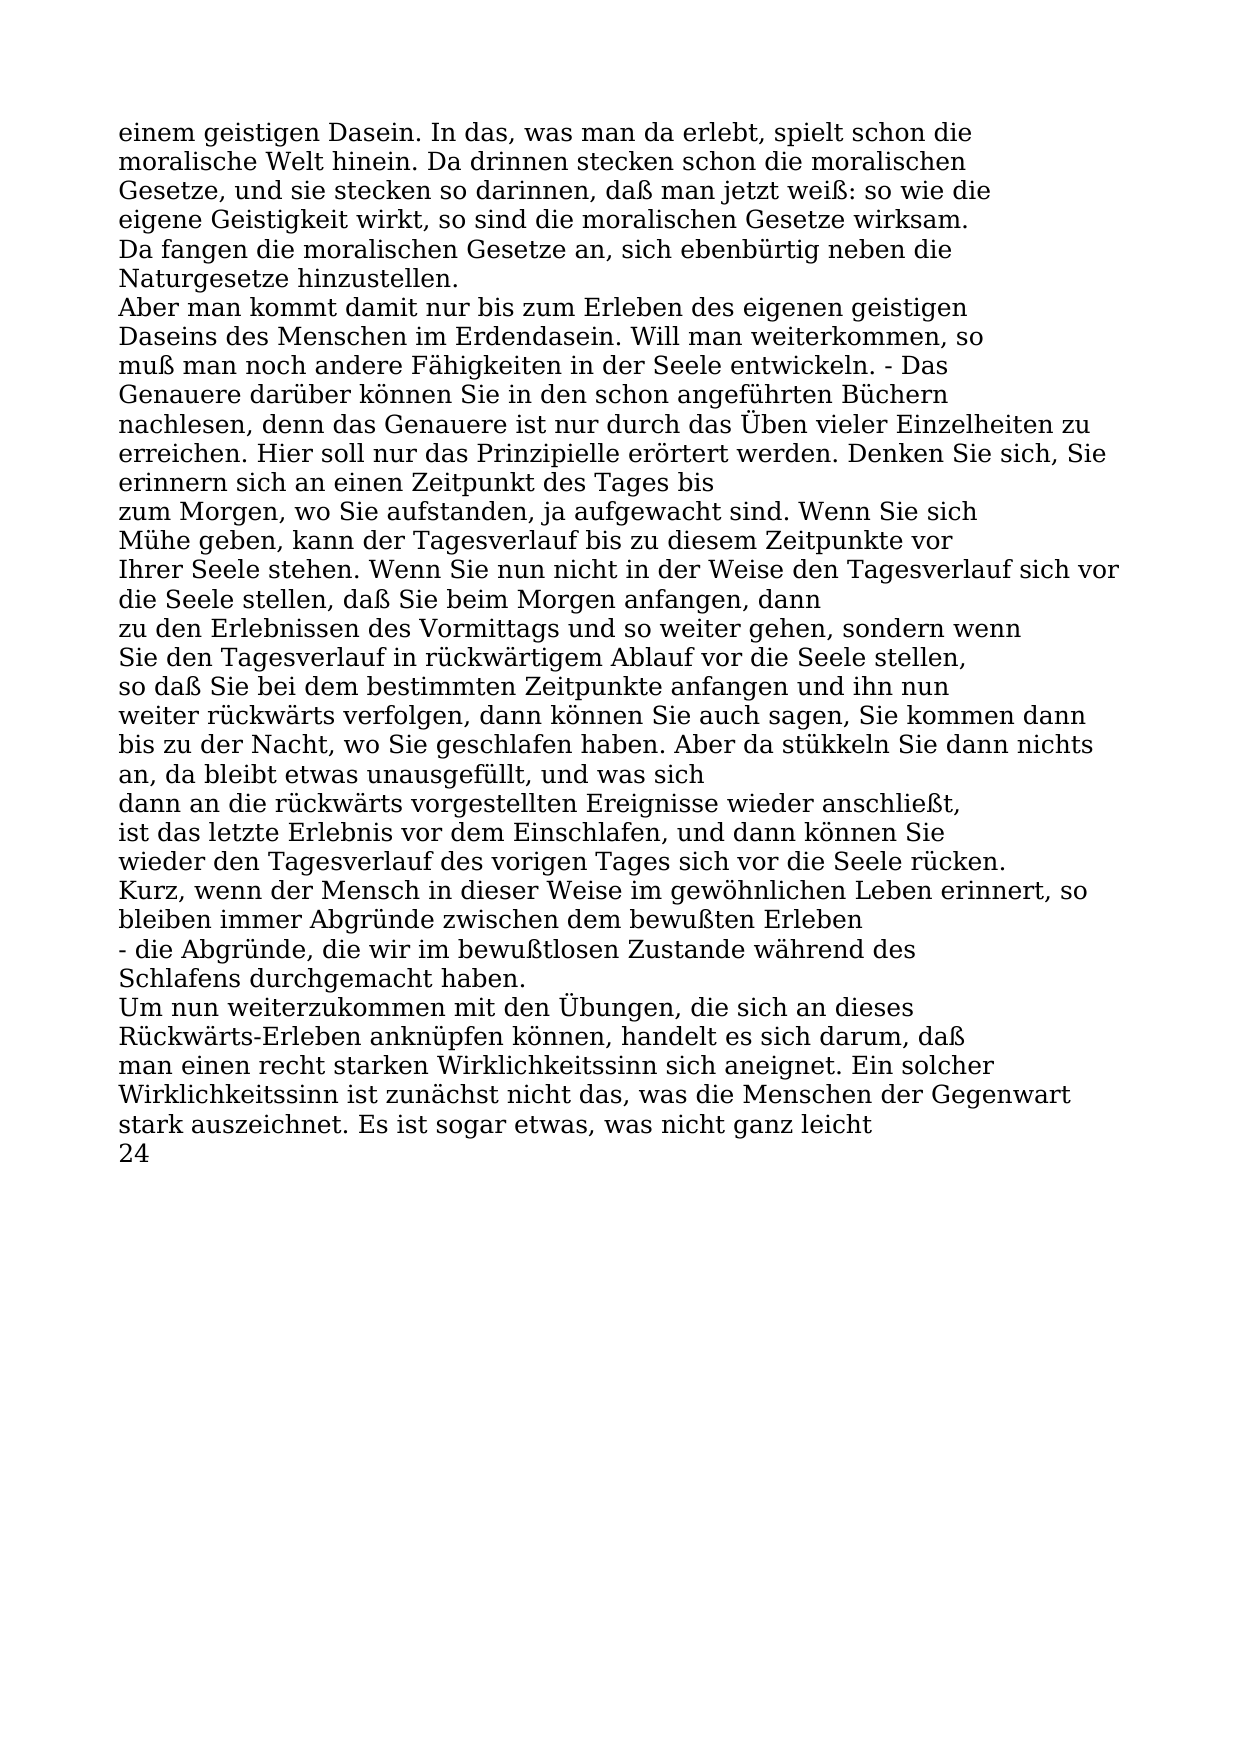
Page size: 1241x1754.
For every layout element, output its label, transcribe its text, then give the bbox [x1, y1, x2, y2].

text weiter rückwärts verfolgen, dann können Sie auch sagen, Sie kommen dann bis zu der Nacht, wo Sie geschlafen haben. Aber da stükkeln Sie dann nichts an, da bleibt etwas unausgefüllt, und was sich [118, 701, 1122, 789]
text Um nun weiterzukommen mit den Übungen, die sich an dieses [118, 993, 1122, 1022]
text so daß Sie bei dem bestimmten Zeitpunkte anfangen und ihn nun [118, 672, 1122, 701]
text Genauere darüber können Sie in den schon angeführten Büchern [118, 381, 1122, 410]
text Naturgesetze hinzustellen. [118, 264, 1122, 293]
text eigene Geistigkeit wirkt, so sind die moralischen Gesetze wirksam. [118, 206, 1122, 235]
text wieder den Tagesverlauf des vorigen Tages sich vor die Seele rücken. [118, 847, 1122, 876]
text - die Abgründe, die wir im bewußtlosen Zustande während des [118, 935, 1122, 964]
text Daseins des Menschen im Erdendasein. Will man weiterkommen, so [118, 322, 1122, 351]
text einem geistigen Dasein. In das, was man da erlebt, spielt schon die [118, 118, 1122, 147]
text Gesetze, und sie stecken so darinnen, daß man jetzt weiß: so wie die [118, 176, 1122, 206]
text Mühe geben, kann der Tagesverlauf bis zu diesem Zeitpunkte vor [118, 526, 1122, 556]
text Sie den Tagesverlauf in rückwärtigem Ablauf vor die Seele stellen, [118, 643, 1122, 672]
text Schlafens durchgemacht haben. [118, 964, 1122, 993]
text ist das letzte Erlebnis vor dem Einschlafen, und dann können Sie [118, 818, 1122, 847]
text 24 [118, 1139, 1122, 1168]
text Aber man kommt damit nur bis zum Erleben des eigenen geistigen [118, 293, 1122, 322]
text Da fangen die moralischen Gesetze an, sich ebenbürtig neben die [118, 235, 1122, 264]
text Kurz, wenn der Mensch in dieser Weise im gewöhnlichen Leben erinnert, so bleiben immer Abgründe zwischen dem bewußten Erleben [118, 876, 1122, 935]
text dann an die rückwärts vorgestellten Ereignisse wieder anschließt, [118, 789, 1122, 818]
text muß man noch andere Fähigkeiten in der Seele entwickeln. - Das [118, 351, 1122, 381]
text nachlesen, denn das Genauere ist nur durch das Üben vieler Einzelheiten zu erreichen. Hier soll nur das Prinzipielle erörtert werden. Denken Sie sich, Sie erinnern sich an einen Zeitpunkt des Tages bis [118, 410, 1122, 497]
text Rückwärts-Erleben anknüpfen können, handelt es sich darum, daß [118, 1022, 1122, 1051]
text zu den Erlebnissen des Vormittags und so weiter gehen, sondern wenn [118, 614, 1122, 643]
text Wirklichkeitssinn ist zunächst nicht das, was die Menschen der Gegenwart stark auszeichnet. Es ist sogar etwas, was nicht ganz leicht [118, 1081, 1122, 1139]
text Ihrer Seele stehen. Wenn Sie nun nicht in der Weise den Tagesverlauf sich vor die Seele stellen, daß Sie beim Morgen anfangen, dann [118, 556, 1122, 614]
text man einen recht starken Wirklichkeitssinn sich aneignet. Ein solcher [118, 1051, 1122, 1081]
text moralische Welt hinein. Da drinnen stecken schon die moralischen [118, 147, 1122, 176]
text zum Morgen, wo Sie aufstanden, ja aufgewacht sind. Wenn Sie sich [118, 497, 1122, 526]
